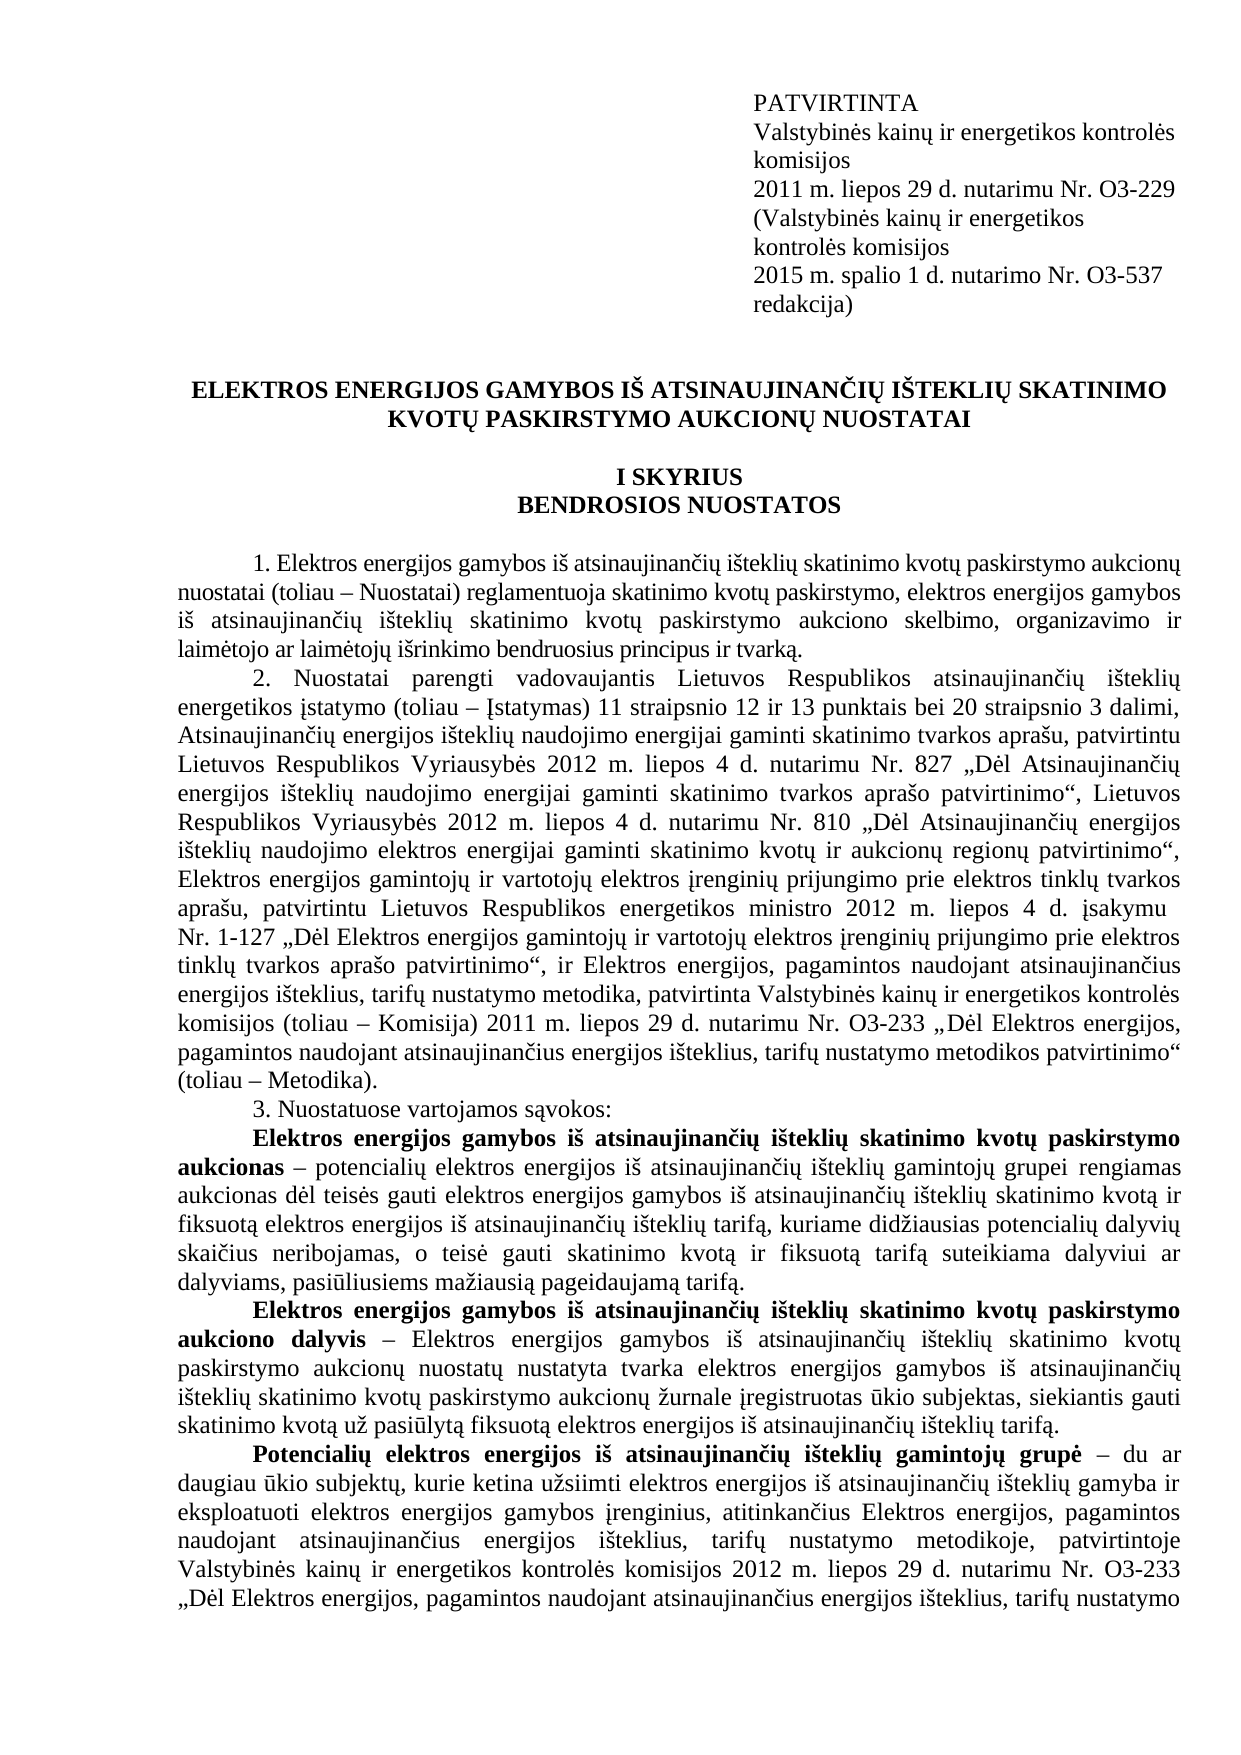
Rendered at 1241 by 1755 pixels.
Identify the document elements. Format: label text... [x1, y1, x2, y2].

text Valstybinės kainų ir energetikos kontrolės komisijos [753, 117, 1181, 174]
text (Valstybinės kainų ir energetikos [753, 203, 1181, 232]
text 3. Nuostatuose vartojamos sąvokos: [177, 1094, 1181, 1123]
text BENDROSIOS NUOSTATOS [177, 490, 1181, 519]
text I SKYRIUS [177, 462, 1181, 490]
text Elektros energijos gamybos iš atsinaujinančių išteklių skatinimo kvotų paskirstymo aukcionas – potencialių elektros energijos iš atsinaujinančių išteklių gamintojų grupei rengiamas aukcionas dėl teisės gauti elektros energijos gamybos iš atsinaujinančių išteklių skatinimo kvotą ir fiksuotą elektros energijos iš atsinaujinančių išteklių tarifą, kuriame didžiausias potencialių dalyvių skaičius neribojamas, o teisė gauti skatinimo kvotą ir fiksuotą tarifą suteikiama dalyviui ar dalyviams, pasiūliusiems mažiausią pageidaujamą tarifą. [177, 1123, 1181, 1295]
text kontrolės komisijos [753, 232, 1181, 260]
text PATVIRTINTA [753, 88, 1181, 117]
text Potencialių elektros energijos iš atsinaujinančių išteklių gamintojų grupė – du ar daugiau ūkio subjektų, kurie ketina užsiimti elektros energijos iš atsinaujinančių išteklių gamyba ir eksploatuoti elektros energijos gamybos įrenginius, atitinkančius Elektros energijos, pagamintos naudojant atsinaujinančius energijos išteklius, tarifų nustatymo metodikoje, patvirtintoje Valstybinės kainų ir energetikos kontrolės komisijos 2012 m. liepos 29 d. nutarimu Nr. O3-233 „Dėl Elektros energijos, pagamintos naudojant atsinaujinančius energijos išteklius, tarifų nustatymo [177, 1439, 1181, 1612]
text ELEKTROS ENERGIJOS GAMYBOS IŠ ATSINAUJINANČIŲ IŠTEKLIŲ SKATINIMO KVOTŲ PASKIRSTYMO AUKCIONŲ NUOSTATAI [177, 375, 1181, 433]
text 2011 m. liepos 29 d. nutarimu Nr. O3-229 [753, 174, 1181, 203]
text 2. Nuostatai parengti vadovaujantis Lietuvos Respublikos atsinaujinančių išteklių energetikos įstatymo (toliau – Įstatymas) 11 straipsnio 12 ir 13 punktais bei 20 straipsnio 3 dalimi, Atsinaujinančių energijos išteklių naudojimo energijai gaminti skatinimo tvarkos aprašu, patvirtintu Lietuvos Respublikos Vyriausybės 2012 m. liepos 4 d. nutarimu Nr. 827 „Dėl Atsinaujinančių energijos išteklių naudojimo energijai gaminti skatinimo tvarkos aprašo patvirtinimo“, Lietuvos Respublikos Vyriausybės 2012 m. liepos 4 d. nutarimu Nr. 810 „Dėl Atsinaujinančių energijos išteklių naudojimo elektros energijai gaminti skatinimo kvotų ir aukcionų regionų patvirtinimo“, Elektros energijos gamintojų ir vartotojų elektros įrenginių prijungimo prie elektros tinklų tvarkos aprašu, patvirtintu Lietuvos Respublikos energetikos ministro 2012 m. liepos 4 d. įsakymu Nr. 1-127 „Dėl Elektros energijos gamintojų ir vartotojų elektros įrenginių prijungimo prie elektros tinklų tvarkos aprašo patvirtinimo“, ir Elektros energijos, pagamintos naudojant atsinaujinančius energijos išteklius, tarifų nustatymo metodika, patvirtinta Valstybinės kainų ir energetikos kontrolės komisijos (toliau – Komisija) 2011 m. liepos 29 d. nutarimu Nr. O3-233 „Dėl Elektros energijos, pagamintos naudojant atsinaujinančius energijos išteklius, tarifų nustatymo metodikos patvirtinimo“ (toliau – Metodika). [177, 663, 1181, 1094]
text redakcija) [753, 289, 1181, 318]
text Elektros energijos gamybos iš atsinaujinančių išteklių skatinimo kvotų paskirstymo aukciono dalyvis – Elektros energijos gamybos iš atsinaujinančių išteklių skatinimo kvotų paskirstymo aukcionų nuostatų nustatyta tvarka elektros energijos gamybos iš atsinaujinančių išteklių skatinimo kvotų paskirstymo aukcionų žurnale įregistruotas ūkio subjektas, siekiantis gauti skatinimo kvotą už pasiūlytą fiksuotą elektros energijos iš atsinaujinančių išteklių tarifą. [177, 1295, 1181, 1439]
text 2015 m. spalio 1 d. nutarimo Nr. O3-537 [753, 260, 1181, 289]
text 1. Elektros energijos gamybos iš atsinaujinančių išteklių skatinimo kvotų paskirstymo aukcionų nuostatai (toliau – Nuostatai) reglamentuoja skatinimo kvotų paskirstymo, elektros energijos gamybos iš atsinaujinančių išteklių skatinimo kvotų paskirstymo aukciono skelbimo, organizavimo ir laimėtojo ar laimėtojų išrinkimo bendruosius principus ir tvarką. [177, 548, 1181, 663]
